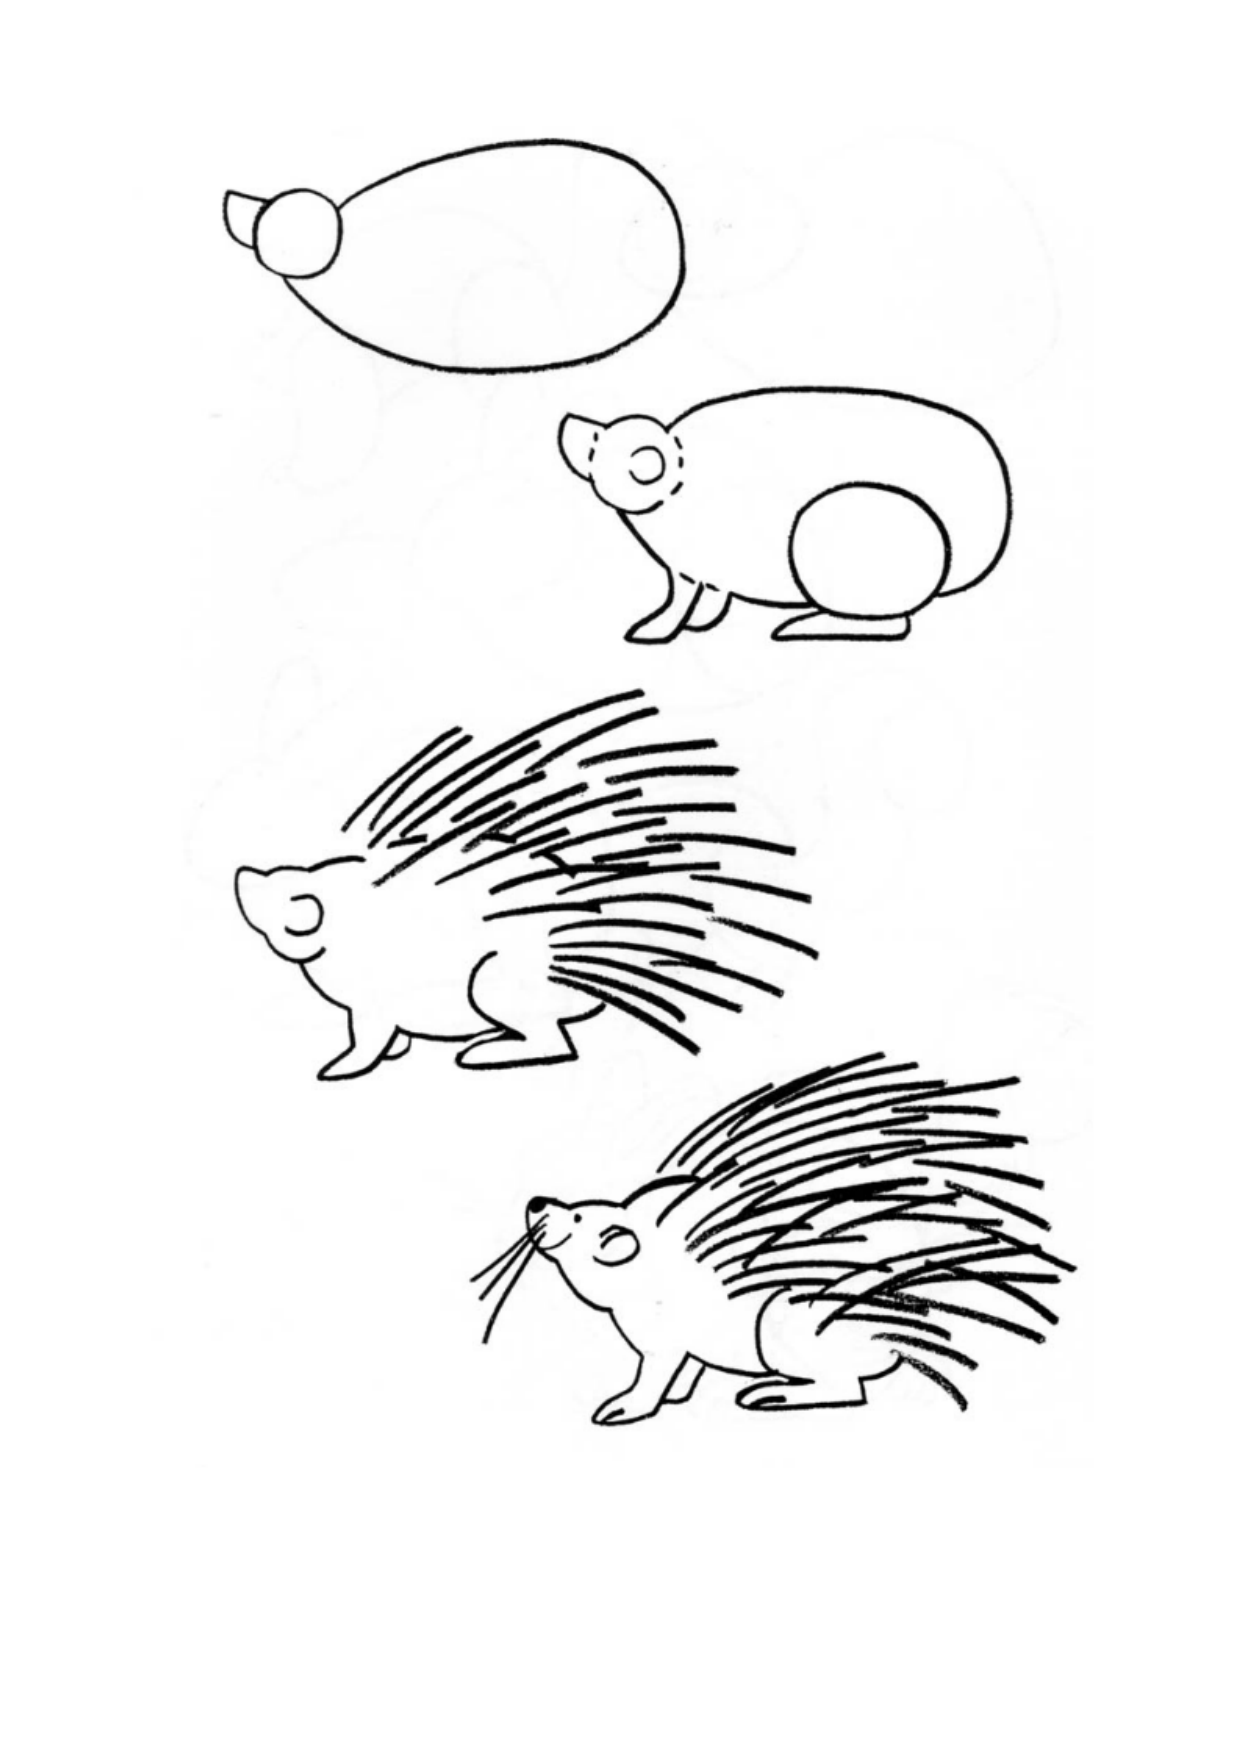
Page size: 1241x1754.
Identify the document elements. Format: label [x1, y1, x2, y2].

picture [132, 118, 1109, 1489]
